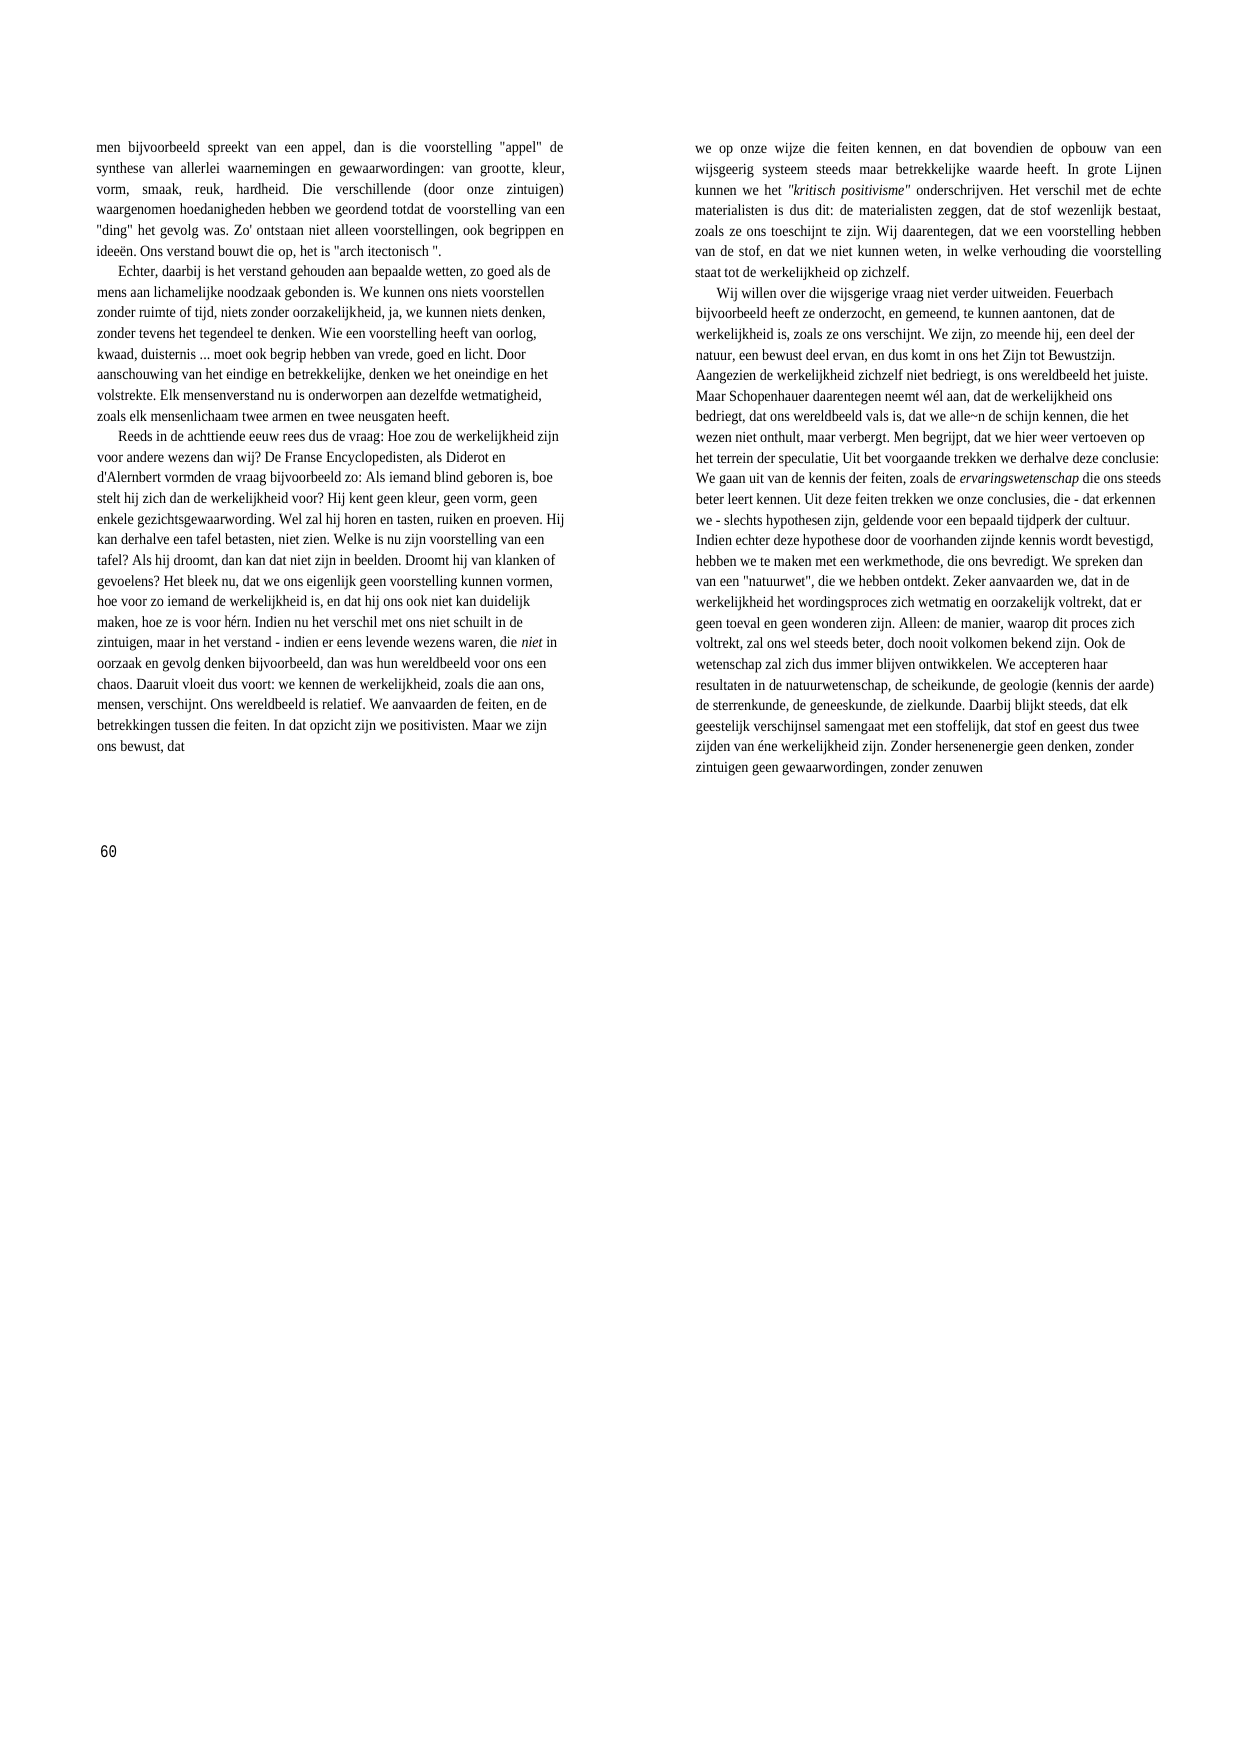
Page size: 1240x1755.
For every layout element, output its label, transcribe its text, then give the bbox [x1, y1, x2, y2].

text men bijvoorbeeld spreekt van een appel, dan is die voorstelling "appel" de synthese van allerlei waarnemingen en gewaarwordingen: van groot­te, kleur, vorm, smaak, reuk, hardheid. Die verschillende (door onze zintuigen) waargenomen hoedanigheden hebben we geordend totdat de voorstelling van een "ding" het gevolg was. Zo' ontstaan niet alleen voorstellingen, ook begrippen en ideeën. Ons verstand bouwt die op, het is "arch itectonisch ". [96, 136, 565, 260]
text Echter, daarbij is het verstand gehouden aan bepaalde wetten, zo goed als de mens aan lichamelijke noodzaak gebonden is. We kunnen ons niets voorstellen zonder ruimte of tijd, niets zonder oorzakelijk­heid, ja, we kunnen niets denken, zonder tevens het tegendeel te denken. Wie een voorstelling heeft van oorlog, kwaad, duisternis ... moet ook begrip hebben van vrede, goed en licht. Door aanschouwing van het eindige en betrekkelijke, denken we het oneindige en het volstrekte. Elk mensenverstand nu is onderworpen aan dezelfde wetmatigheid, zoals elk mensenlichaam twee armen en twee neusgaten heeft. [97, 260, 567, 425]
text Wij willen over die wijsgerige vraag niet verder uitweiden. Feuerbach bijvoorbeeld heeft ze onderzocht, en gemeend, te kunnen aantonen, dat de werkelijkheid is, zoals ze ons verschijnt. We zijn, zo meende hij, een deel der natuur, een bewust deel ervan, en dus komt in ons het Zijn tot Bewustzijn. Aangezien de werkelijkheid zichzelf niet bedriegt, is ons wereldbeeld het juiste. Maar Schopenhauer daarentegen neemt wél aan, dat de werkelijkheid ons bedriegt, dat ons wereldbeeld vals is, dat we al­le~n de schijn kennen, die het wezen niet onthult, maar verbergt. Men begrijpt, dat we hier weer vertoeven op het terrein der speculatie, Uit bet voorgaande trekken we derhalve deze conclusie: We gaan uit van de kennis der feiten, zoals de ervaringswetenschap die ons steeds beter leert kennen. Uit deze feiten trekken we onze conclusies, die - dat erken­nen we - slechts hypothesen zijn, geldende voor een bepaald tijdperk der cultuur. Indien echter deze hypothese door de voorhanden zijnde kennis wordt bevestigd, hebben we te maken met een werkmethode, die ons bevredigt. We spreken dan van een "natuurwet", die we hebben ont­dekt. Zeker aanvaarden we, dat in de werkelijkheid het wordingsproces zich wetmatig en oorzakelijk voltrekt, dat er geen toeval en geen wonde­ren zijn. Alleen: de manier, waarop dit proces zich voltrekt, zal ons wel steeds beter, doch nooit volkomen bekend zijn. Ook de wetenschap zal zich dus immer blijven ontwikkelen. We accepteren haar resultaten in de natuurwetenschap, de scheikunde, de geologie (kennis der aarde) de sterrenkunde, de geneeskunde, de zielkunde. Daarbij blijkt steeds, dat elk geestelijk verschijnsel samengaat met een stoffelijk, dat stof en geest dus twee zijden van éne werkelijkheid zijn. Zonder hersenenergie geen denken, zonder zintuigen geen gewaarwordingen, zonder zenuwen [696, 282, 1164, 777]
text 60 [100, 843, 567, 861]
text we op onze wijze die feiten kennen, en dat bovendien de opbouw van een wijsgeerig systeem steeds maar betrekkelijke waarde heeft. In grote Lijnen kunnen we het "kritisch positivisme" onderschrijven. Het verschil met de echte materialisten is dus dit: de materialisten zeggen, dat de stof wezenlijk bestaat, zoals ze ons toeschijnt te zijn. Wij daarentegen, dat we een voorstelling hebben van de stof, en dat we niet kunnen weten, in welke verhouding die voorstelling staat tot de werkelijkheid op zichzelf. [695, 137, 1162, 282]
text Reeds in de achttiende eeuw rees dus de vraag: Hoe zou de werkelijk­heid zijn voor andere wezens dan wij? De Franse Encyclopedisten, als Diderot en d'Alernbert vormden de vraag bijvoorbeeld zo: Als iemand blind geboren is, boe stelt hij zich dan de werkelijkheid voor? Hij kent geen kleur, geen vorm, geen enkele gezichtsgewaarwording. Wel zal hij horen en tasten, ruiken en proeven. Hij kan derhalve een tafel betasten, niet zien. Welke is nu zijn voorstelling van een tafel? Als hij droomt, dan kan dat niet zijn in beelden. Droomt hij van klanken of gevoelens? Het bleek nu, dat we ons eigenlijk geen voorstelling kunnen vormen, hoe voor zo iemand de werkelijkheid is, en dat hij ons ook niet kan duidelijk maken, hoe ze is voor hérn. Indien nu het verschil met ons niet schuilt in de zintuigen, maar in het verstand - indien er eens levende wezens waren, die niet in oorzaak en gevolg denken bijvoorbeeld, dan was hun wereldbeeld voor ons een chaos. Daaruit vloeit dus voort: we kennen de werkelijkheid, zoals die aan ons, mensen, verschijnt. Ons wereldbeeld is relatief. We aanvaarden de feiten, en de betrekkingen tussen die fei­ten. In dat opzicht zijn we positivisten. Maar we zijn ons bewust, dat [97, 425, 567, 755]
